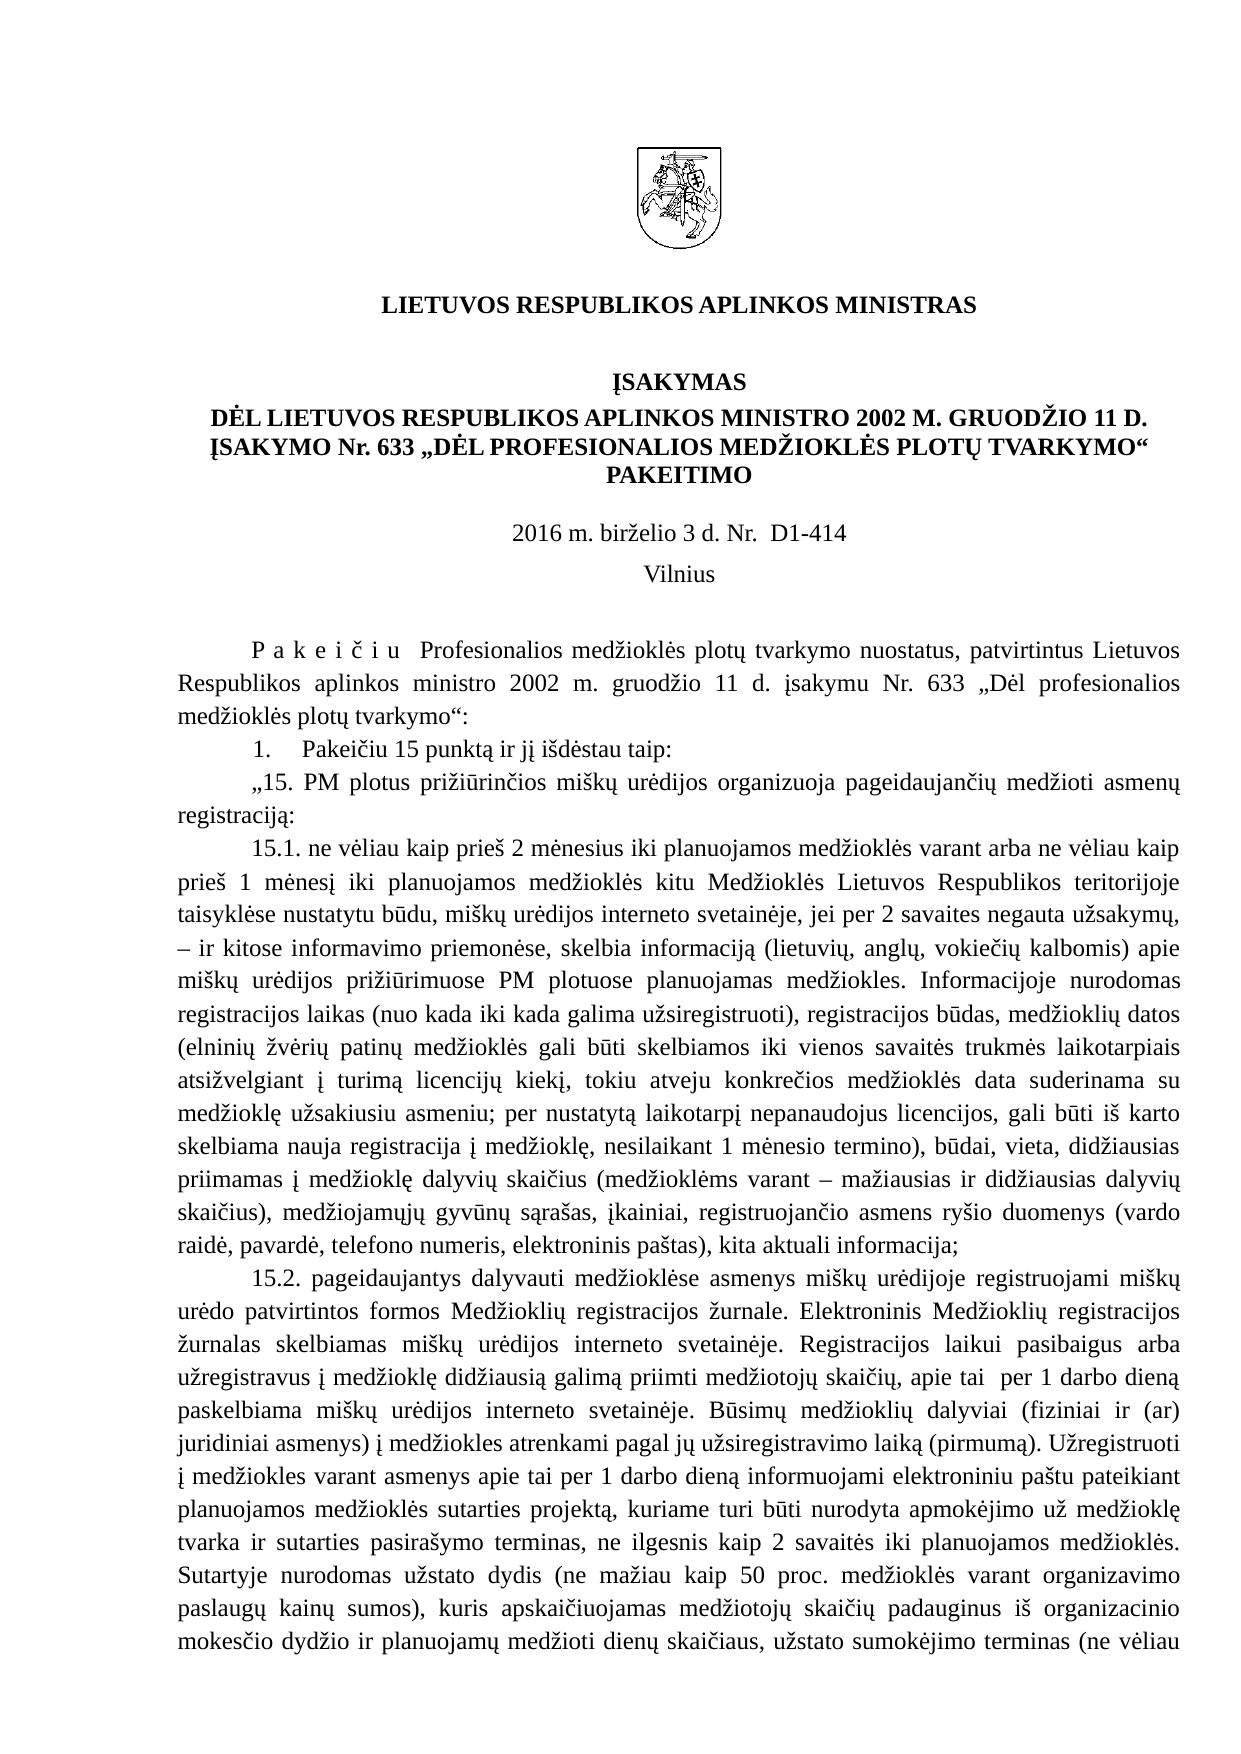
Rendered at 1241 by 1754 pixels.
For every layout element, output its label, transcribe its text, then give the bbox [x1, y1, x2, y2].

text 2016 m. birželio 3 d. Nr. D1-414 [177, 518, 1181, 547]
text ĮSAKYMAS [177, 367, 1181, 396]
text P a k e i č i u Profesionalios medžioklės plotų tvarkymo nuostatus, patvirtintus Lietuvos Respublikos aplinkos ministro 2002 m. gruodžio 11 d. įsakymu Nr. 633 „Dėl profesionalios medžioklės plotų tvarkymo“: [177, 635, 1181, 730]
text Vilnius [177, 559, 1181, 587]
text „15. PM plotus prižiūrinčios miškų urėdijos organizuoja pageidaujančių medžioti asmenų registraciją: [177, 767, 1181, 829]
text 15.2. pageidaujantys dalyvauti medžioklėse asmenys miškų urėdijoje registruojami miškų urėdo patvirtintos formos Medžioklių registracijos žurnale. Elektroninis Medžioklių registracijos žurnalas skelbiamas miškų urėdijos interneto svetainėje. Registracijos laikui pasibaigus arba užregistravus į medžioklę didžiausią galimą priimti medžiotojų skaičių, apie tai per 1 darbo dieną paskelbiama miškų urėdijos interneto svetainėje. Būsimų medžioklių dalyviai (fiziniai ir (ar) juridiniai asmenys) į medžiokles atrenkami pagal jų užsiregistravimo laiką (pirmumą). Užregistruoti į medžiokles varant asmenys apie tai per 1 darbo dieną informuojami elektroniniu paštu pateikiant planuojamos medžioklės sutarties projektą, kuriame turi būti nurodyta apmokėjimo už medžioklę tvarka ir sutarties pasirašymo terminas, ne ilgesnis kaip 2 savaitės iki planuojamos medžioklės. Sutartyje nurodomas užstato dydis (ne mažiau kaip 50 proc. medžioklės varant organizavimo paslaugų kainų sumos), kuris apskaičiuojamas medžiotojų skaičių padauginus iš organizacinio mokesčio dydžio ir planuojamų medžioti dienų skaičiaus, užstato sumokėjimo terminas (ne vėliau [177, 1263, 1181, 1655]
text DĖL LIETUVOS RESPUBLIKOS APLINKOS MINISTRO 2002 M. GRUODŽIO 11 D. ĮSAKYMO Nr. 633 „DĖL PROFESIONALIOS MEDŽIOKLĖS PLOTŲ TVARKYMO“ PAKEITIMO [177, 403, 1181, 489]
text 1. Pakeičiu 15 punktą ir jį išdėstau taip: [177, 734, 1181, 763]
text 15.1. ne vėliau kaip prieš 2 mėnesius iki planuojamos medžioklės varant arba ne vėliau kaip prieš 1 mėnesį iki planuojamos medžioklės kitu Medžioklės Lietuvos Respublikos teritorijoje taisyklėse nustatytu būdu, miškų urėdijos interneto svetainėje, jei per 2 savaites negauta užsakymų, – ir kitose informavimo priemonėse, skelbia informaciją (lietuvių, anglų, vokiečių kalbomis) apie miškų urėdijos prižiūrimuose PM plotuose planuojamas medžiokles. Informacijoje nurodomas registracijos laikas (nuo kada iki kada galima užsiregistruoti), registracijos būdas, medžioklių datos (elninių žvėrių patinų medžioklės gali būti skelbiamos iki vienos savaitės trukmės laikotarpiais atsižvelgiant į turimą licencijų kiekį, tokiu atveju konkrečios medžioklės data suderinama su medžioklę užsakiusiu asmeniu; per nustatytą laikotarpį nepanaudojus licencijos, gali būti iš karto skelbiama nauja registracija į medžioklę, nesilaikant 1 mėnesio termino), būdai, vieta, didžiausias priimamas į medžioklę dalyvių skaičius (medžioklėms varant – mažiausias ir didžiausias dalyvių skaičius), medžiojamųjų gyvūnų sąrašas, įkainiai, registruojančio asmens ryšio duomenys (vardo raidė, pavardė, telefono numeris, elektroninis paštas), kita aktuali informacija; [177, 833, 1181, 1258]
text LIETUVOS RESPUBLIKOS APLINKOS MINISTRAS [177, 290, 1181, 319]
